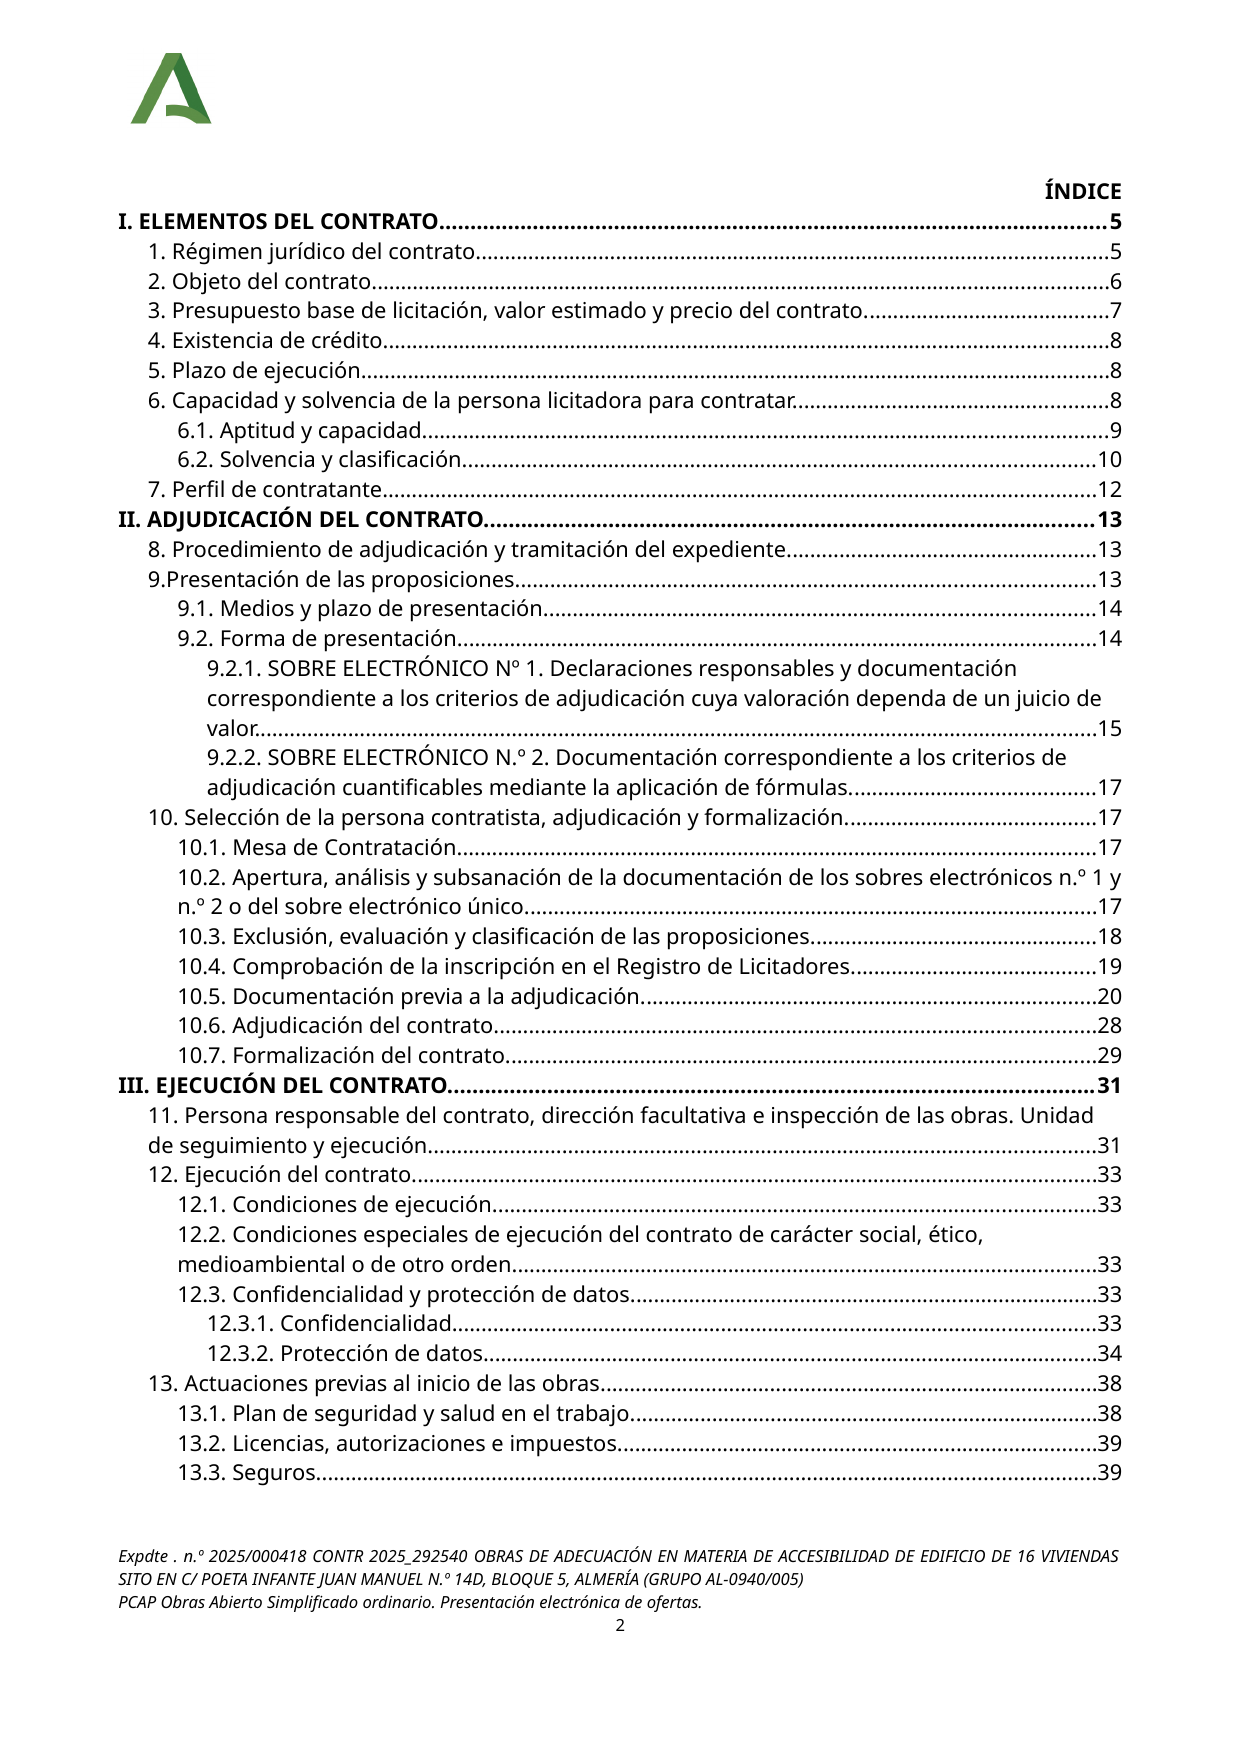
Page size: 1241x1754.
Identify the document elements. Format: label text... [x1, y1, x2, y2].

text 12.2. Condiciones especiales de ejecución del contrato de carácter social, ético, medioambiental o de otro orden. 33 [177, 1219, 1122, 1279]
text 13.2. Licencias, autorizaciones e impuestos. 39 [177, 1428, 1122, 1457]
text 3. Presupuesto base de licitación, valor estimado y precio del contrato. 7 [148, 296, 1122, 325]
text 11. Persona responsable del contrato, dirección facultativa e inspección de las obras. Unidad de seguimiento y ejecución. 31 [148, 1100, 1122, 1159]
text 12.1. Condiciones de ejecución. 33 [177, 1189, 1122, 1219]
text 10.5. Documentación previa a la adjudicación. 20 [177, 981, 1122, 1011]
text 12.3.2. Protección de datos 34 [207, 1338, 1122, 1368]
text 12. Ejecución del contrato. 33 [148, 1159, 1122, 1189]
text 12.3. Confidencialidad y protección de datos. 33 [177, 1279, 1122, 1308]
text 6.1. Aptitud y capacidad. 9 [177, 415, 1122, 444]
text 7. Perfil de contratante. 12 [148, 474, 1122, 504]
text II. ADJUDICACIÓN DEL CONTRATO. 13 [118, 504, 1122, 534]
text 10.2. Apertura, análisis y subsanación de la documentación de los sobres electrónicos n.º 1 y n.º 2 o del sobre electrónico único. 17 [177, 862, 1122, 921]
text 4. Existencia de crédito. 8 [148, 325, 1122, 355]
text 9.1. Medios y plazo de presentación. 14 [177, 593, 1122, 623]
text 9.Presentación de las proposiciones. 13 [148, 564, 1122, 593]
text 9.2. Forma de presentación. 14 [177, 623, 1122, 653]
text 10.6. Adjudicación del contrato. 28 [177, 1011, 1122, 1040]
text 9.2.2. SOBRE ELECTRÓNICO N.º 2. Documentación correspondiente a los criterios de adjudicación cuantificables mediante la aplicación de fórmulas. 17 [207, 742, 1122, 802]
text 1. Régimen jurídico del contrato. 5 [148, 236, 1122, 266]
text 10.1. Mesa de Contratación. 17 [177, 832, 1122, 862]
text I. ELEMENTOS DEL CONTRATO 5 [118, 206, 1122, 236]
text 6. Capacidad y solvencia de la persona licitadora para contratar. 8 [148, 385, 1122, 415]
text 13. Actuaciones previas al inicio de las obras. 38 [148, 1368, 1122, 1398]
text 12.3.1. Confidencialidad 33 [207, 1308, 1122, 1338]
picture [127, 48, 216, 128]
text 6.2. Solvencia y clasificación. 10 [177, 444, 1122, 474]
text 2. Objeto del contrato. 6 [148, 266, 1122, 296]
text 13.3. Seguros. 39 [177, 1457, 1122, 1487]
text 10.4. Comprobación de la inscripción en el Registro de Licitadores. 19 [177, 951, 1122, 981]
text III. EJECUCIÓN DEL CONTRATO. 31 [118, 1070, 1122, 1100]
text 10.3. Exclusión, evaluación y clasificación de las proposiciones. 18 [177, 921, 1122, 951]
text 5. Plazo de ejecución. 8 [148, 355, 1122, 385]
text 9.2.1. SOBRE ELECTRÓNICO Nº 1. Declaraciones responsables y documentación correspondiente a los criterios de adjudicación cuya valoración dependa de un juicio de valor. 15 [207, 653, 1122, 742]
text 10.7. Formalización del contrato. 29 [177, 1040, 1122, 1070]
text 13.1. Plan de seguridad y salud en el trabajo. 38 [177, 1398, 1122, 1428]
text 8. Procedimiento de adjudicación y tramitación del expediente. 13 [148, 534, 1122, 564]
text 10. Selección de la persona contratista, adjudicación y formalización. 17 [148, 802, 1122, 832]
subtitle ÍNDICE [118, 176, 1122, 206]
